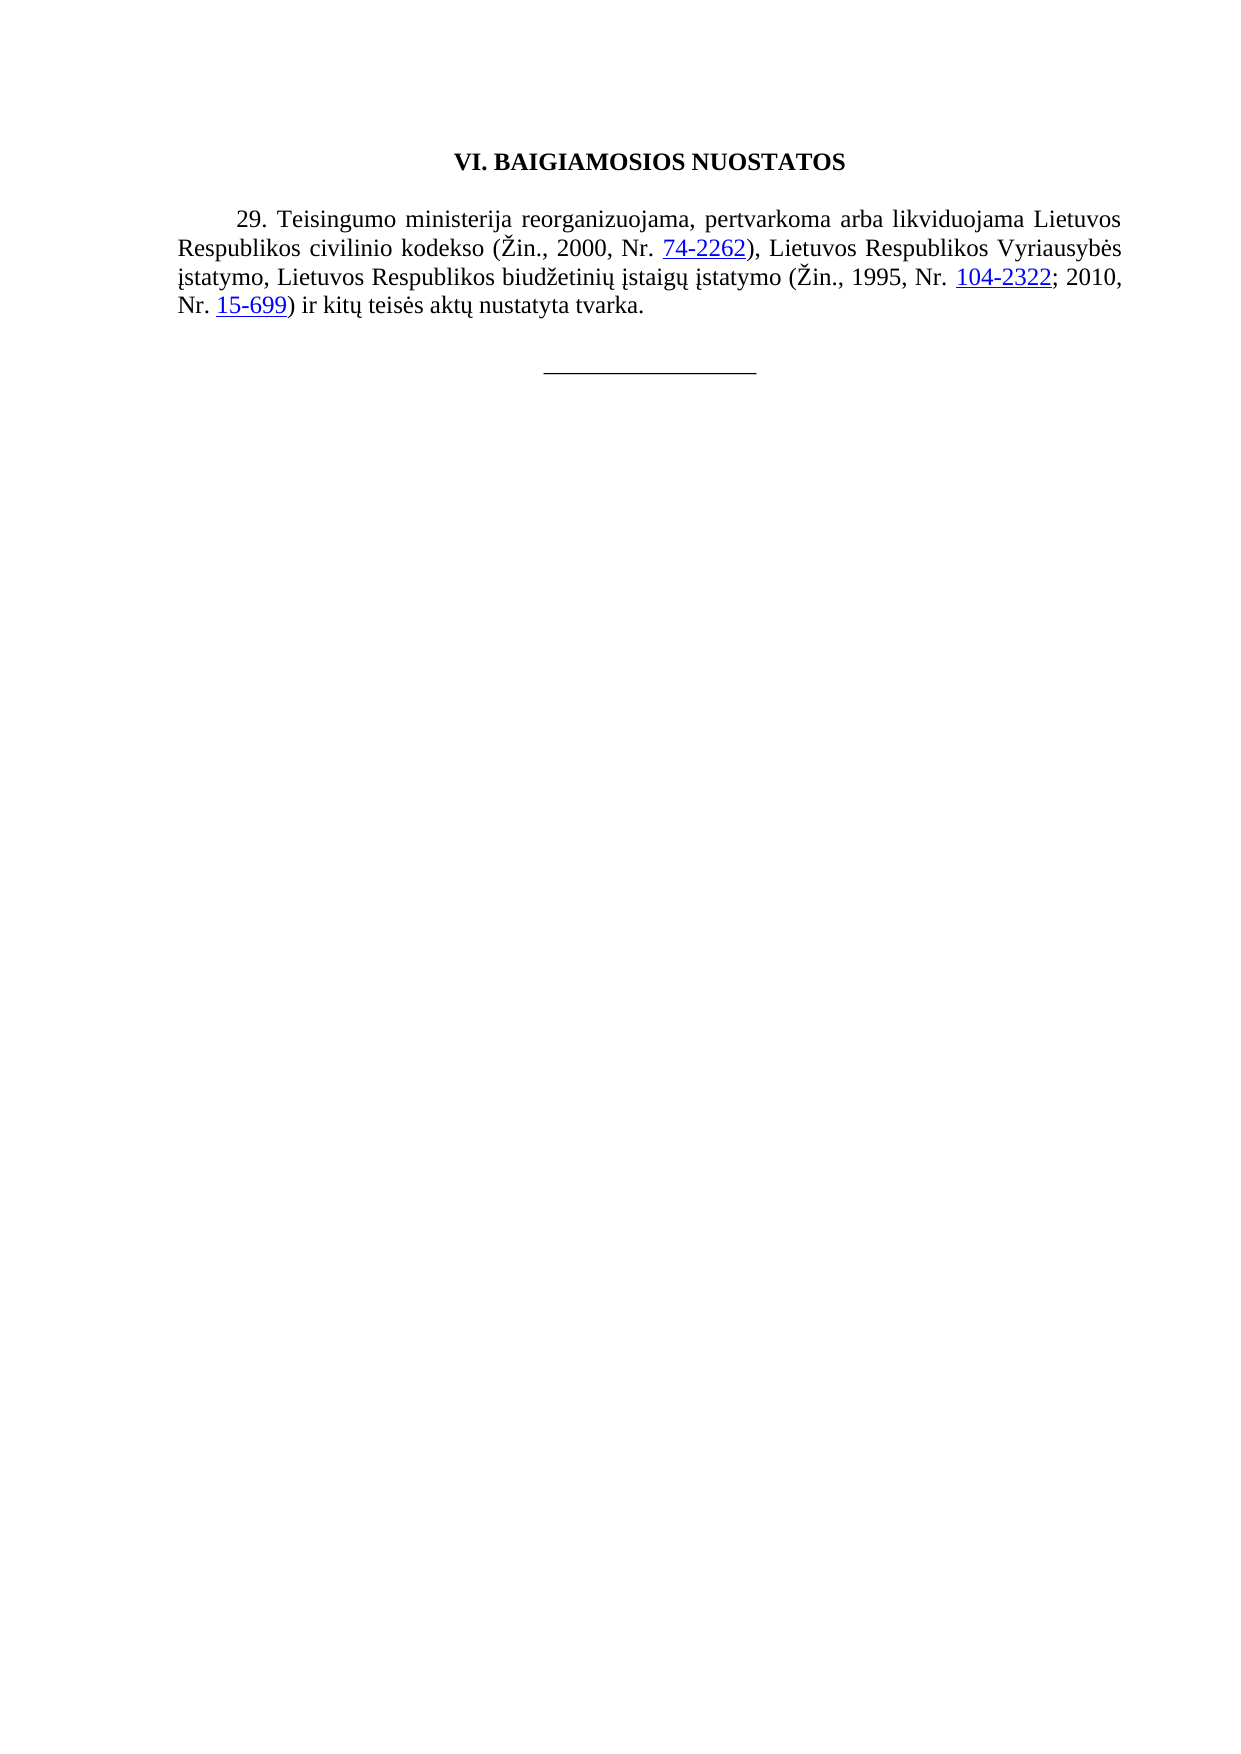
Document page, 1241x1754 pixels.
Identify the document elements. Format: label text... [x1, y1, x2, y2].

text 29. Teisingumo ministerija reorganizuojama, pertvarkoma arba likviduojama Lietuvos Respublikos civilinio kodekso (Žin., 2000, Nr. 74-2262), Lietuvos Respublikos Vyriausybės įstatymo, Lietuvos Respublikos biudžetinių įstaigų įstatymo (Žin., 1995, Nr. 104-2322; 2010, Nr. 15-699) ir kitų teisės aktų nustatyta tvarka. [177, 204, 1122, 319]
text _________________ [177, 348, 1122, 377]
text VI. BAIGIAMOSIOS NUOSTATOS [177, 147, 1122, 176]
